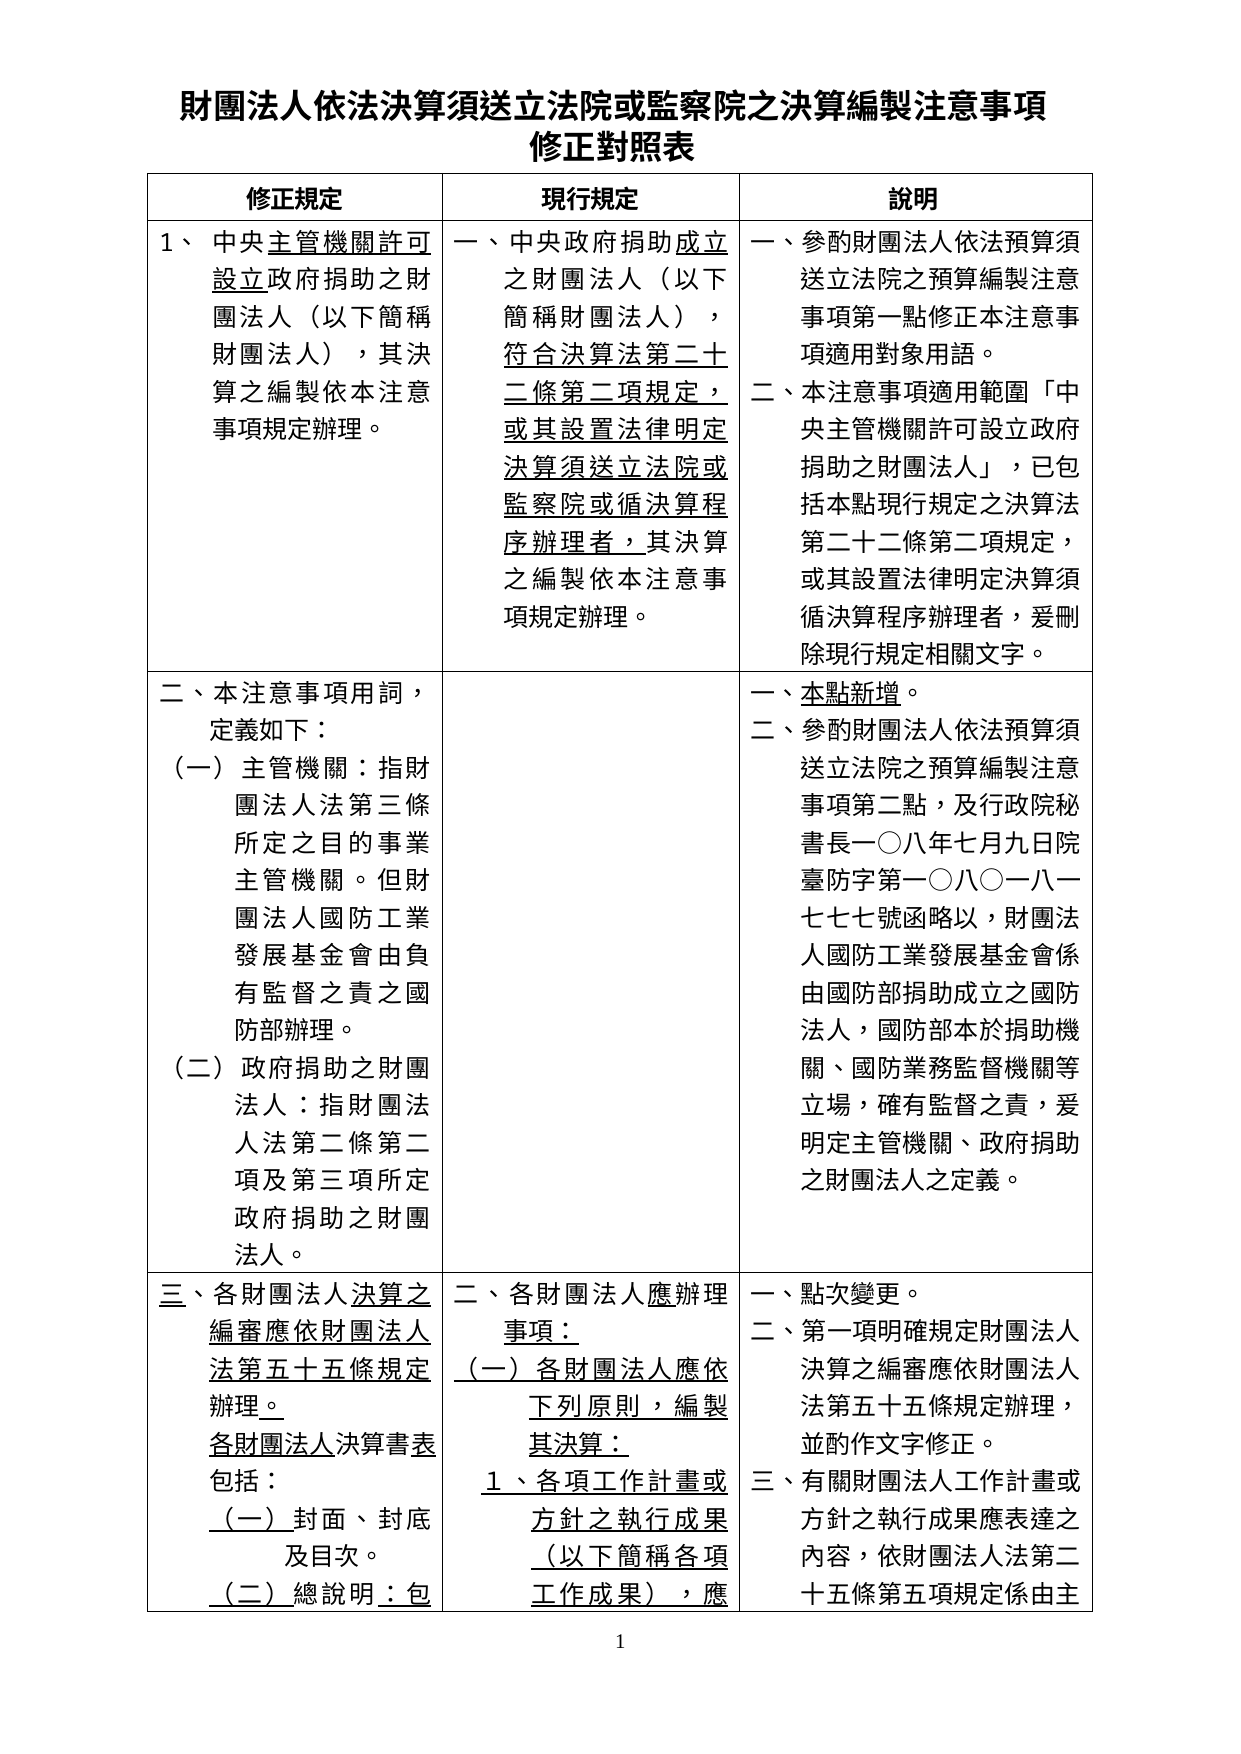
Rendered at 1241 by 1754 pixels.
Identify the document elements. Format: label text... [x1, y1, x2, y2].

table_cell 一、點次變更。 二、第一項明確規定財團法人決算之編審應依財團法人法第五十五條規定辦理，並酌作文字修正。 三、有關財團法人工作計畫或方針之執行成果應表達之內容，依財團法人法第二十五條第五項規定係由主 [740, 1273, 1092, 1611]
table_header 現行規定 [443, 174, 739, 220]
table_cell 一、中央政府捐助成立之財團法人（以下簡稱財團法人），符合決算法第二十二條第二項規定，或其設置法律明定決算須送立法院或監察院或循決算程序辦理者，其決算之編製依本注意事項規定辦理。 [443, 221, 739, 671]
text 財團法人依法決算須送立法院或監察院之決算編製注意事項 [89, 89, 1137, 126]
table_cell 中央主管機關許可設立政府捐助之財團法人（以下簡稱財團法人），其決算之編製依本注意事項規定辦理。 [148, 221, 442, 671]
table_cell 二、本注意事項用詞，定義如下： （一）主管機關：指財團法人法第三條所定之目的事業主管機關。但財團法人國防工業發展基金會由負有監督之責之國防部辦理。 （二）政府捐助之財團法人：指財團法人法第二條第二項及第三項所定政府捐助之財團法人。 [148, 672, 442, 1272]
table_cell 一、參酌財團法人依法預算須送立法院之預算編製注意事項第一點修正本注意事項適用對象用語。 二、本注意事項適用範圍「中央主管機關許可設立政府捐助之財團法人」，已包括本點現行規定之決算法第二十二條第二項規定，或其設置法律明定決算須循決算程序辦理者，爰刪除現行規定相關文字。 [740, 221, 1092, 671]
table_cell 二、各財團法人應辦理事項： （一）各財團法人應依下列原則，編製其決算： １、各項工作計畫或方針之執行成果（以下簡稱各項工作成果），應 [443, 1273, 739, 1611]
table_header 說明 [740, 174, 1092, 220]
table_header 修正規定 [148, 174, 442, 220]
text 修正對照表 [89, 126, 1137, 168]
table_cell 三、各財團法人決算之編審應依財團法人法第五十五條規定辦理。 各財團法人決算書表包括： （一）封面、封底及目次。 （二）總說明：包 [148, 1273, 442, 1611]
table_cell [443, 672, 739, 1272]
table_cell 一、本點新增。 二、參酌財團法人依法預算須送立法院之預算編製注意事項第二點，及行政院秘書長一○八年七月九日院臺防字第一○八○一八一七七七號函略以，財團法人國防工業發展基金會係由國防部捐助成立之國防法人，國防部本於捐助機關、國防業務監督機關等立場，確有監督之責，爰明定主管機關、政府捐助之財團法人之定義。 [740, 672, 1092, 1272]
